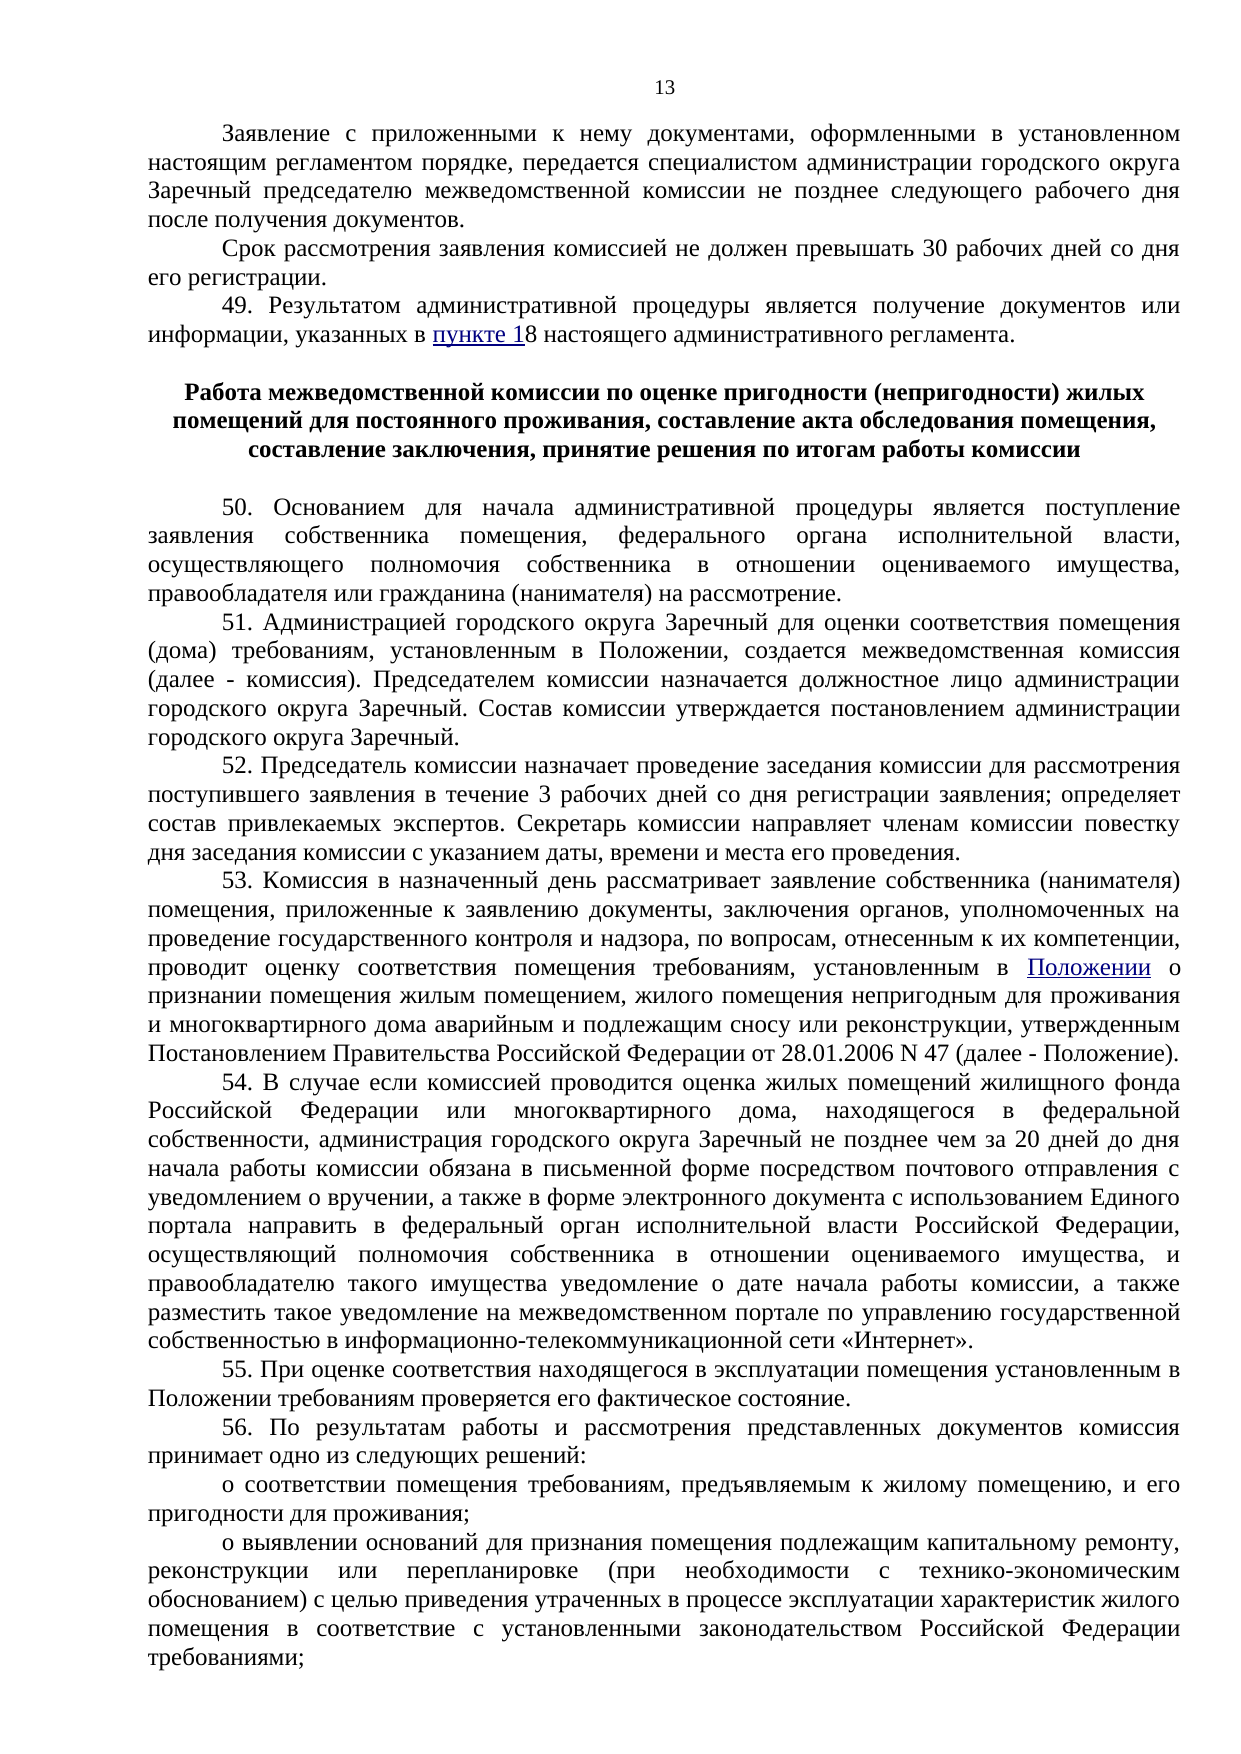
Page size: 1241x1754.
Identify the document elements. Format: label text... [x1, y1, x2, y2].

text 54. В случае если комиссией проводится оценка жилых помещений жилищного фонда Российской Федерации или многоквартирного дома, находящегося в федеральной собственности, администрация городского округа Заречный не позднее чем за 20 дней до дня начала работы комиссии обязана в письменной форме посредством почтового отправления с уведомлением о вручении, а также в форме электронного документа с использованием Единого портала направить в федеральный орган исполнительной власти Российской Федерации, осуществляющий полномочия собственника в отношении оцениваемого имущества, и правообладателю такого имущества уведомление о дате начала работы комиссии, а также разместить такое уведомление на межведомственном портале по управлению государственной собственностью в информационно-телекоммуникационной сети «Интернет». [148, 1067, 1181, 1354]
text Заявление с приложенными к нему документами, оформленными в установленном настоящим регламентом порядке, передается специалистом администрации городского округа Заречный председателю межведомственной комиссии не позднее следующего рабочего дня после получения документов. [148, 118, 1181, 233]
text Срок рассмотрения заявления комиссией не должен превышать 30 рабочих дней со дня его регистрации. [148, 233, 1181, 291]
text 49. Результатом административной процедуры является получение документов или информации, указанных в пункте 18 настоящего административного регламента. [148, 291, 1181, 348]
text о выявлении оснований для признания помещения подлежащим капитальному ремонту, реконструкции или перепланировке (при необходимости с технико-экономическим обоснованием) с целью приведения утраченных в процессе эксплуатации характеристик жилого помещения в соответствие с установленными законодательством Российской Федерации требованиями; [148, 1527, 1181, 1671]
text 51. Администрацией городского округа Заречный для оценки соответствия помещения (дома) требованиям, установленным в Положении, создается межведомственная комиссия (далее - комиссия). Председателем комиссии назначается должностное лицо администрации городского округа Заречный. Состав комиссии утверждается постановлением администрации городского округа Заречный. [148, 607, 1181, 751]
text о соответствии помещения требованиям, предъявляемым к жилому помещению, и его пригодности для проживания; [148, 1469, 1181, 1527]
text 52. Председатель комиссии назначает проведение заседания комиссии для рассмотрения поступившего заявления в течение 3 рабочих дней со дня регистрации заявления; определяет состав привлекаемых экспертов. Секретарь комиссии направляет членам комиссии повестку дня заседания комиссии с указанием даты, времени и места его проведения. [148, 751, 1181, 866]
text 56. По результатам работы и рассмотрения представленных документов комиссия принимает одно из следующих решений: [148, 1412, 1181, 1469]
text 55. При оценке соответствия находящегося в эксплуатации помещения установленным в Положении требованиям проверяется его фактическое состояние. [148, 1354, 1181, 1412]
text 53. Комиссия в назначенный день рассматривает заявление собственника (нанимателя) помещения, приложенные к заявлению документы, заключения органов, уполномоченных на проведение государственного контроля и надзора, по вопросам, отнесенным к их компетенции, проводит оценку соответствия помещения требованиям, установленным в Положении о признании помещения жилым помещением, жилого помещения непригодным для проживания и многоквартирного дома аварийным и подлежащим сносу или реконструкции, утвержденным Постановлением Правительства Российской Федерации от 28.01.2006 N 47 (далее - Положение). [148, 866, 1181, 1067]
text Работа межведомственной комиссии по оценке пригодности (непригодности) жилых помещений для постоянного проживания, составление акта обследования помещения, составление заключения, принятие решения по итогам работы комиссии [148, 377, 1181, 463]
text 50. Основанием для начала административной процедуры является поступление заявления собственника помещения, федерального органа исполнительной власти, осуществляющего полномочия собственника в отношении оцениваемого имущества, правообладателя или гражданина (нанимателя) на рассмотрение. [148, 492, 1181, 607]
